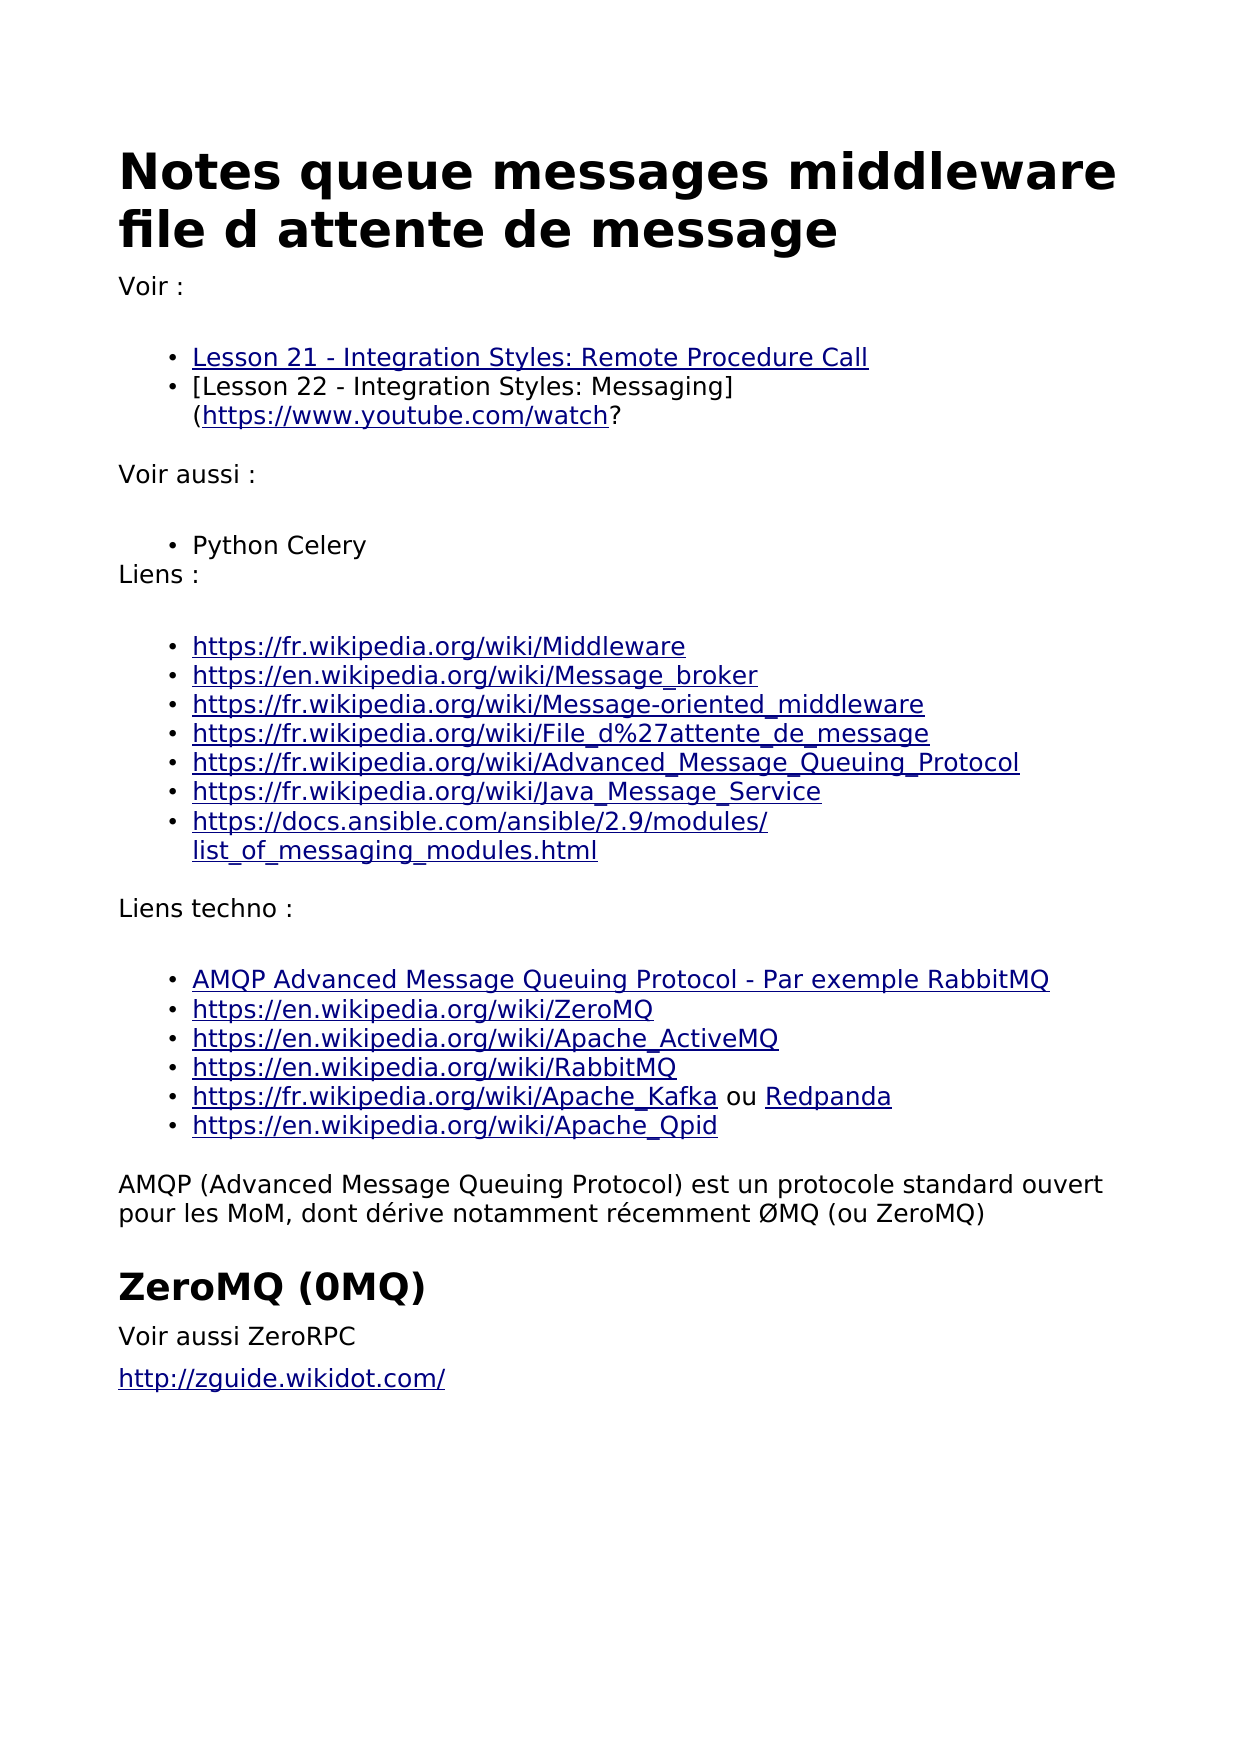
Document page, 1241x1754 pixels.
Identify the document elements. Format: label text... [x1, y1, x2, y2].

list https://fr.wikipedia.org/wiki/Apache_Kafka ou Redpanda [177, 1082, 1122, 1111]
list https://en.wikipedia.org/wiki/Message_broker [177, 661, 1122, 690]
list AMQP Advanced Message Queuing Protocol - Par exemple RabbitMQ [177, 966, 1122, 995]
list [Lesson 22 - Integration Styles: Messaging](https://www.youtube.com/watch? [177, 372, 1122, 431]
text Voir : [118, 272, 1122, 301]
list Lesson 21 - Integration Styles: Remote Procedure Call [177, 343, 1122, 372]
text Voir aussi ZeroRPC [118, 1322, 1122, 1351]
list https://fr.wikipedia.org/wiki/Advanced_Message_Queuing_Protocol [177, 748, 1122, 777]
text http://zguide.wikidot.com/ [118, 1364, 1122, 1393]
text Liens techno : [118, 894, 1122, 924]
list https://en.wikipedia.org/wiki/Apache_Qpid [177, 1111, 1122, 1141]
list Python Celery [177, 531, 1122, 561]
subtitle ZeroMQ (0MQ) [118, 1266, 1122, 1309]
text Voir aussi : [118, 460, 1122, 489]
list https://fr.wikipedia.org/wiki/Java_Message_Service [177, 777, 1122, 807]
list https://fr.wikipedia.org/wiki/Middleware [177, 632, 1122, 661]
text AMQP (Advanced Message Queuing Protocol) est un protocole standard ouvert pour les MoM, dont dérive notamment récemment ØMQ (ou ZeroMQ) [118, 1170, 1122, 1228]
list https://fr.wikipedia.org/wiki/Message-oriented_middleware [177, 690, 1122, 719]
list https://en.wikipedia.org/wiki/Apache_ActiveMQ [177, 1024, 1122, 1053]
subtitle Notes queue messages middleware file d attente de message [118, 143, 1122, 259]
list https://fr.wikipedia.org/wiki/File_d%27attente_de_message [177, 719, 1122, 748]
text Liens : [118, 561, 1122, 590]
list https://en.wikipedia.org/wiki/RabbitMQ [177, 1053, 1122, 1082]
list https://en.wikipedia.org/wiki/ZeroMQ [177, 995, 1122, 1024]
list https://docs.ansible.com/ansible/2.9/modules/list_of_messaging_modules.html [177, 807, 1122, 865]
